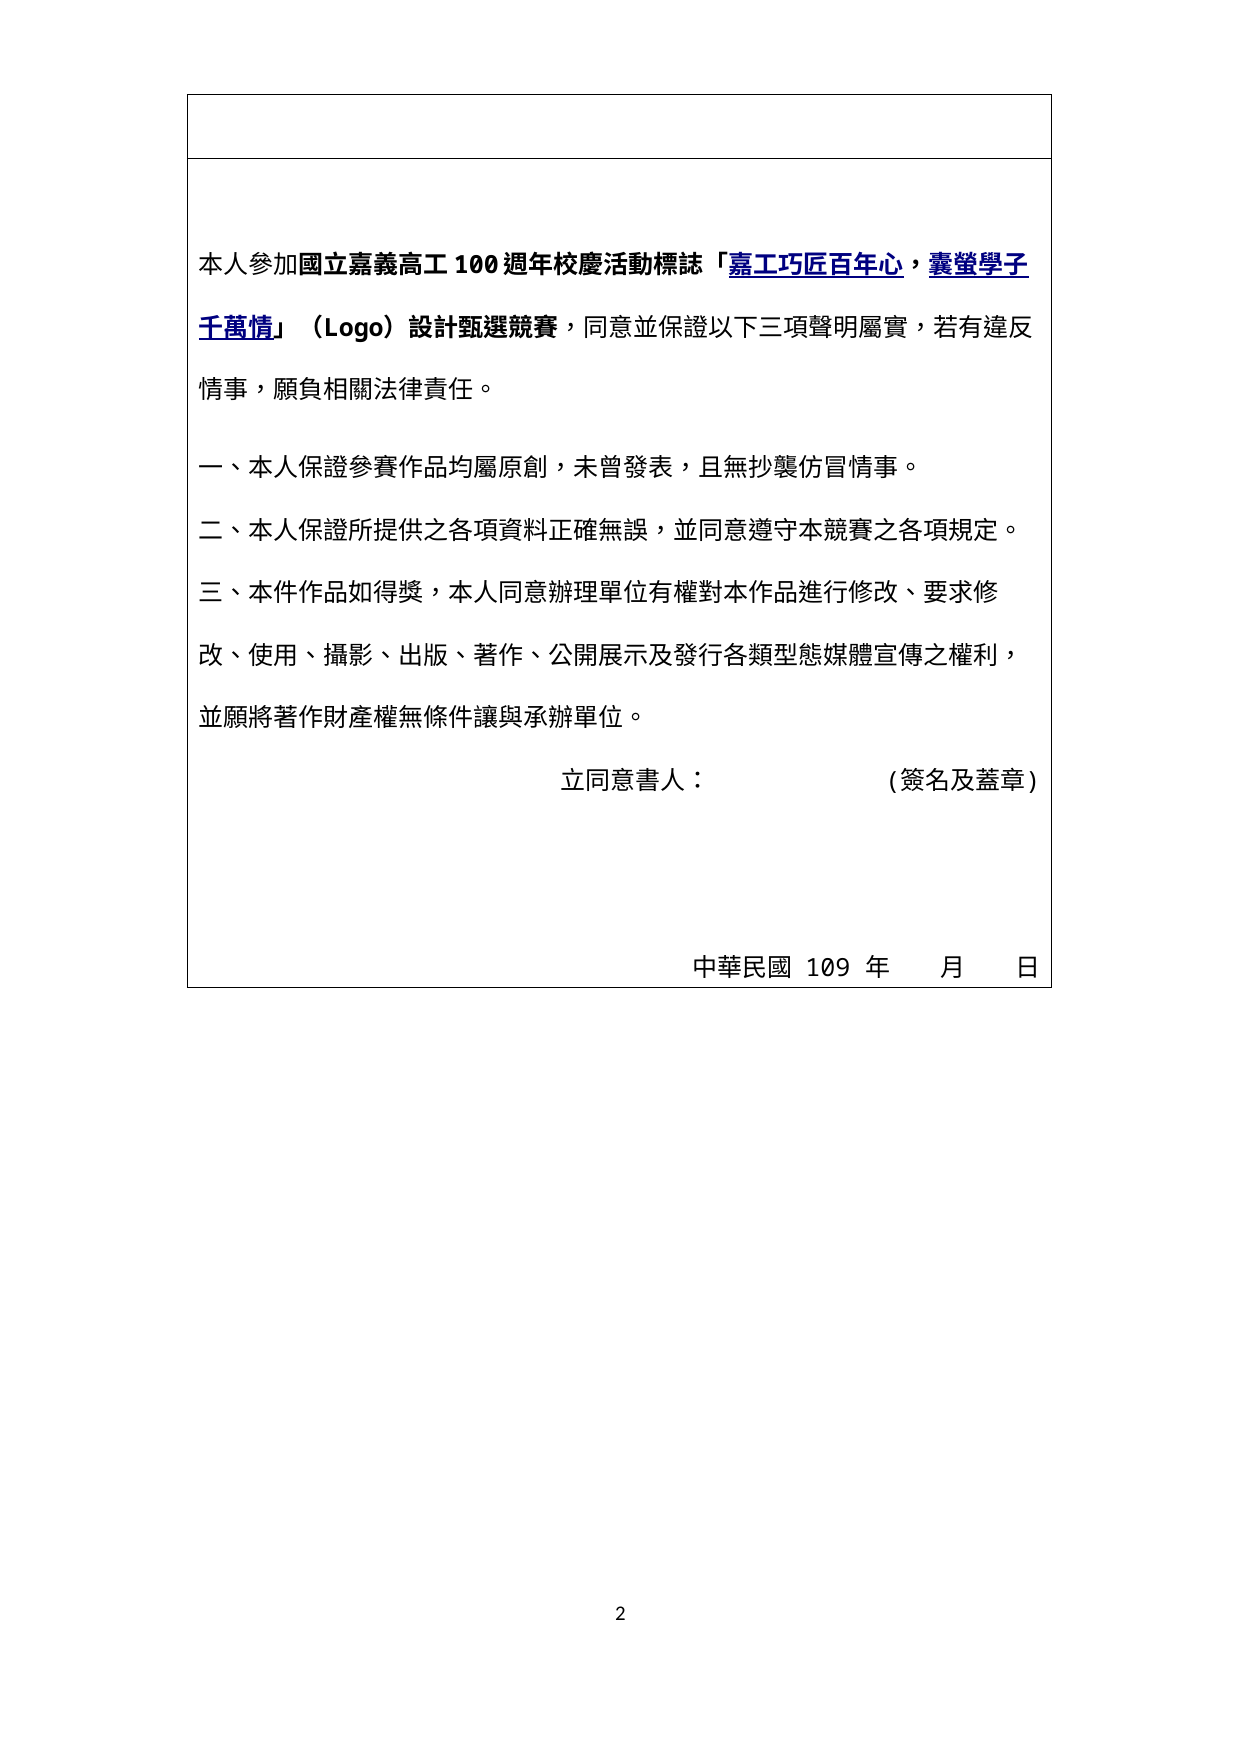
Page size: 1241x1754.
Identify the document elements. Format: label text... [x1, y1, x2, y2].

table_cell 本人參加國立嘉義高工100週年校慶活動標誌「嘉工巧匠百年心，囊螢學子千萬情」（Logo）設計甄選競賽，同意並保證以下三項聲明屬實，若有違反情事，願負相關法律責任。 一、本人保證參賽作品均屬原創，未曾發表，且無抄襲仿冒情事。 二、本人保證所提供之各項資料正確無誤，並同意遵守本競賽之各項規定。 三、本件作品如得獎，本人同意辦理單位有權對本作品進行修改、要求修改、使用、攝影、出版、著作、公開展示及發行各類型態媒體宣傳之權利，並願將著作財產權無條件讓與承辦單位。 立同意書人： (簽名及蓋章) 中華民國 109 年 月 日 [188, 159, 1051, 987]
table_cell [188, 95, 1051, 158]
